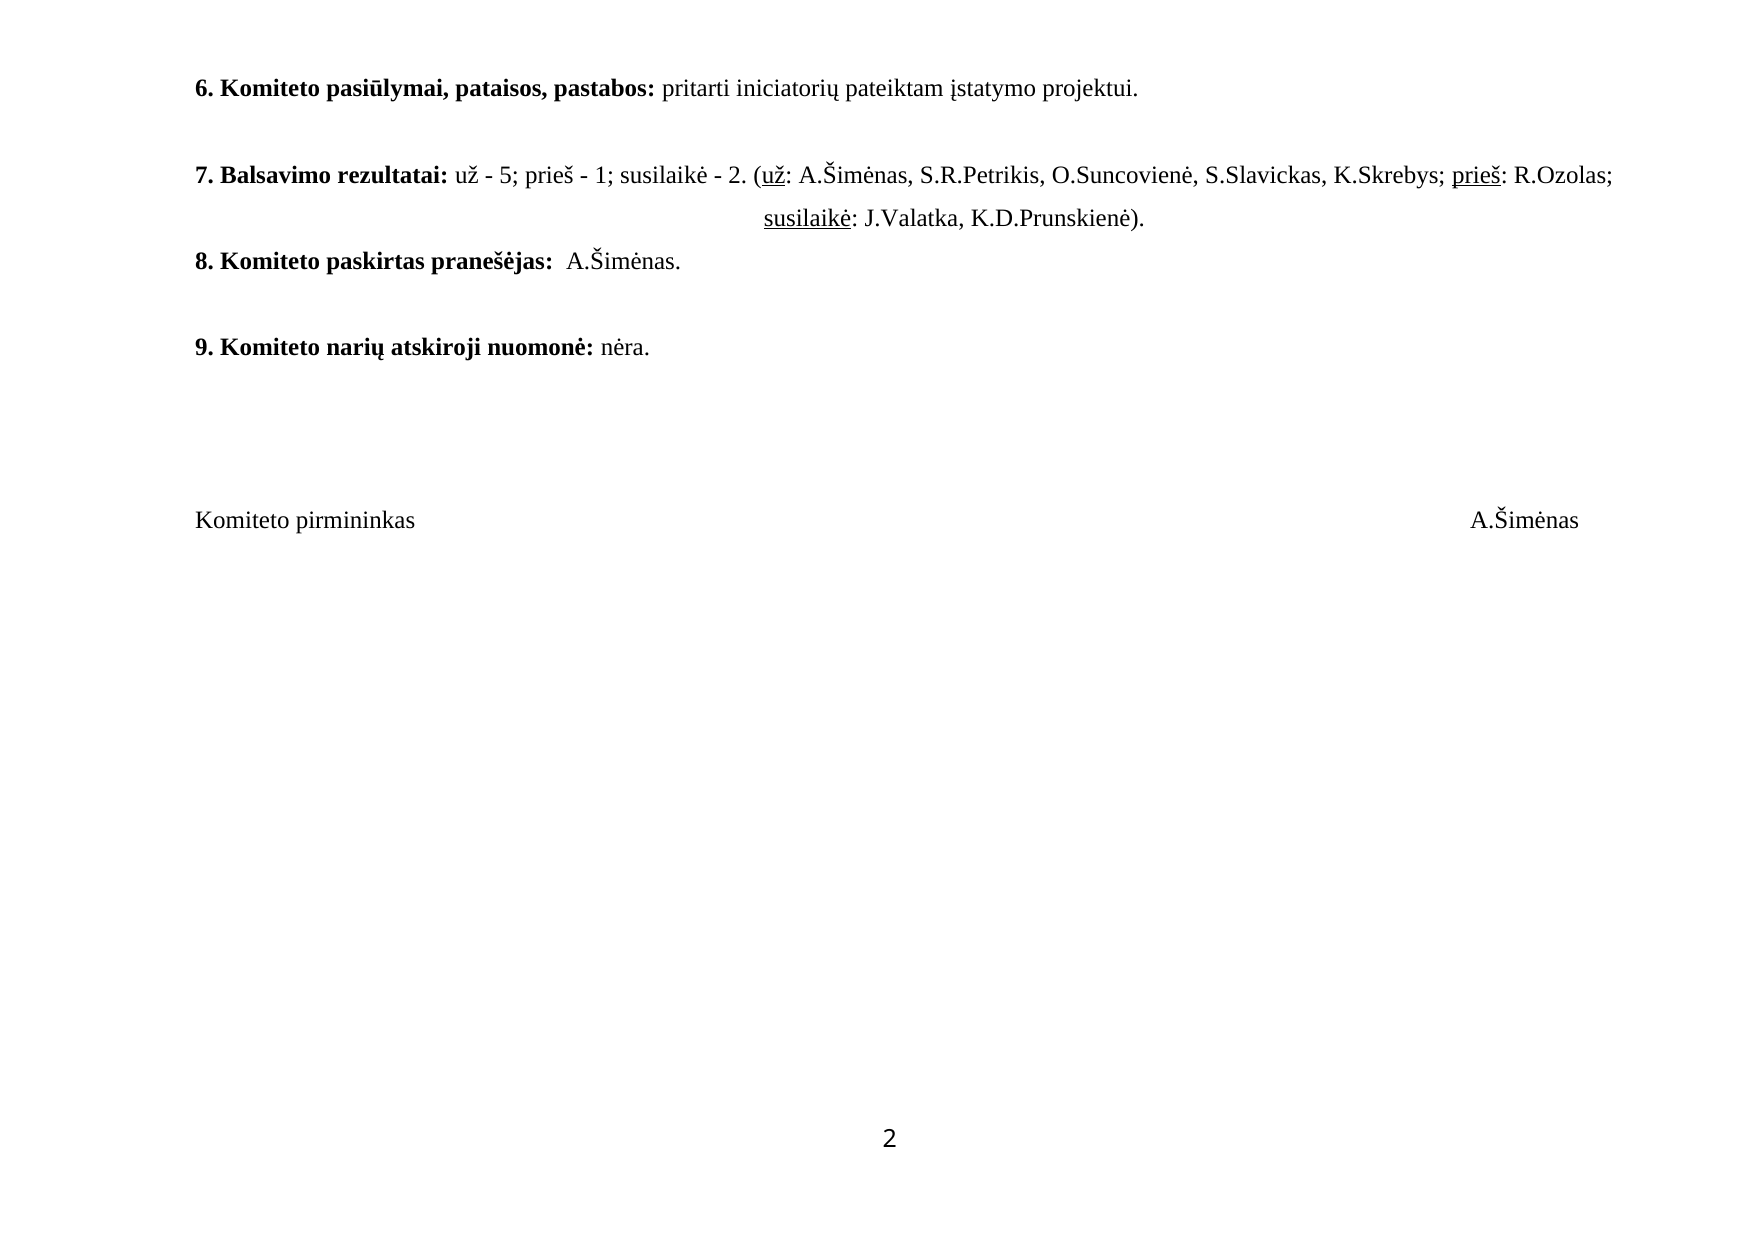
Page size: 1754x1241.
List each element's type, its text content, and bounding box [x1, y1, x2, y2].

text susilaikė: J.Valatka, K.D.Prunskienė). [120, 203, 1659, 232]
text 8. Komiteto paskirtas pranešėjas: A.Šimėnas. [120, 246, 1659, 275]
text 7. Balsavimo rezultatai: už - 5; prieš - 1; susilaikė - 2. (už: A.Šimėnas, S.R.Petrikis, O.Suncovienė, S.Slavickas, K.Skrebys; prieš: R.Ozolas; [120, 160, 1659, 188]
text 9. Komiteto narių atskiroji nuomonė: nėra. [120, 332, 1659, 361]
text 6. Komiteto pasiūlymai, pataisos, pastabos: pritarti iniciatorių pateiktam įstatymo projektui. [120, 73, 1659, 102]
text Komiteto pirmininkas A.Šimėnas [120, 505, 1659, 533]
